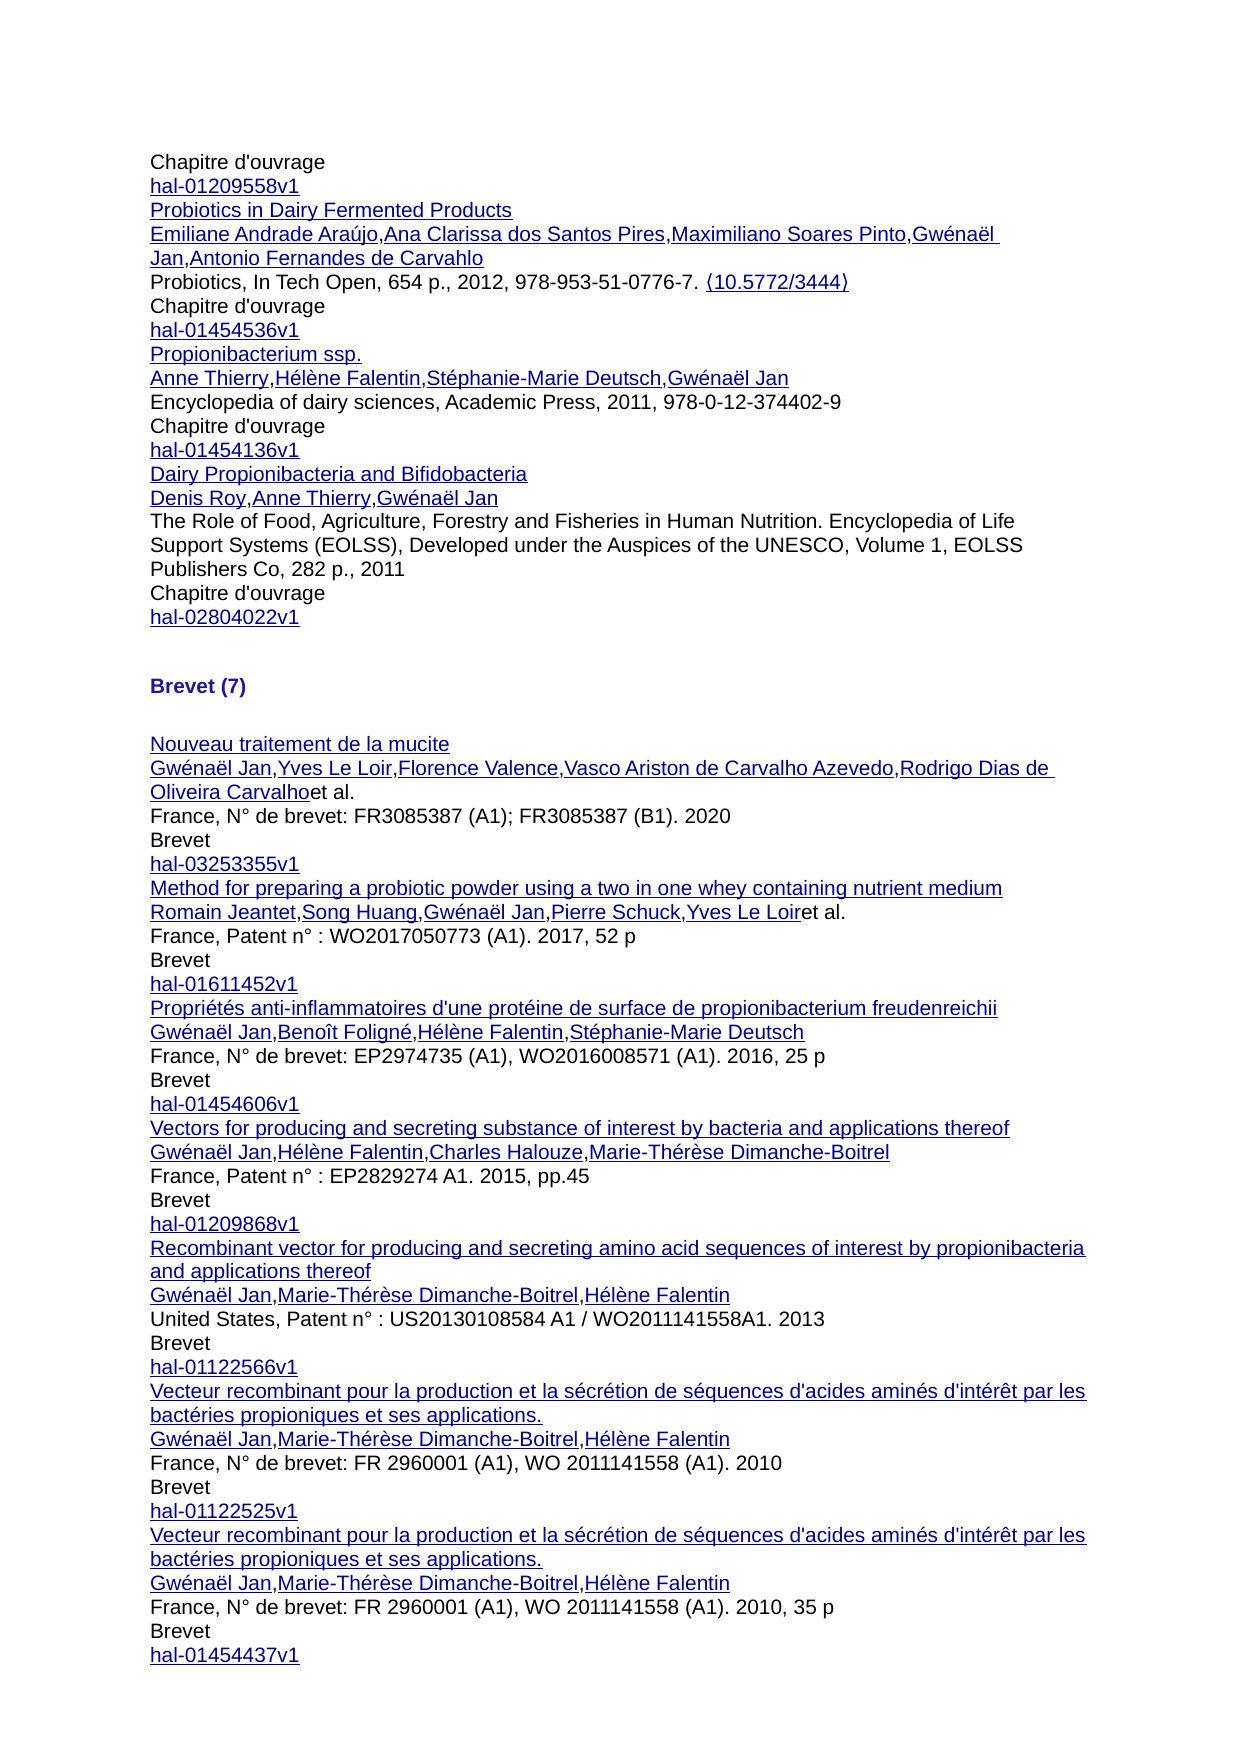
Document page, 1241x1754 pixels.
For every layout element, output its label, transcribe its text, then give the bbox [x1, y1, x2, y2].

table_cell Propionibacterium ssp. Anne Thierry,Hélène Falentin,Stéphanie-Marie Deutsch,Gwénaël Jan Encyclopedia of dairy sciences, Academic Press, 2011, 978-0-12-374402-9 Chapitre d'ouvrage hal-01454136v1 [150, 342, 1090, 461]
subtitle Brevet (7) [150, 674, 1090, 698]
table_cell Recombinant vector for producing and secreting amino acid sequences of interest by propionibacteria and applications thereof Gwénaël Jan,Marie-Thérèse Dimanche-Boitrel,Hélène Falentin United States, Patent n° : US20130108584 A1 / WO2011141558A1. 2013 Brevet hal-01122566v1 [150, 1235, 1090, 1379]
table_cell Propriétés anti-inflammatoires d'une protéine de surface de propionibacterium freudenreichii Gwénaël Jan,Benoît Foligné,Hélène Falentin,Stéphanie-Marie Deutsch France, N° de brevet: EP2974735 (A1), WO2016008571 (A1). 2016, 25 p Brevet hal-01454606v1 [150, 996, 1090, 1116]
table_cell Method for preparing a probiotic powder using a two in one whey containing nutrient medium Romain Jeantet,Song Huang,Gwénaël Jan,Pierre Schuck,Yves Le Loiret al. France, Patent n° : WO2017050773 (A1). 2017, 52 p Brevet hal-01611452v1 [150, 876, 1090, 996]
table_cell Vectors for producing and secreting substance of interest by bacteria and applications thereof Gwénaël Jan,Hélène Falentin,Charles Halouze,Marie-Thérèse Dimanche-Boitrel France, Patent n° : EP2829274 A1. 2015, pp.45 Brevet hal-01209868v1 [150, 1116, 1090, 1235]
table_cell Chapitre d'ouvrage hal-01209558v1 [150, 150, 1090, 198]
table_cell Probiotics in Dairy Fermented Products Emiliane Andrade Araújo,Ana Clarissa dos Santos Pires,Maximiliano Soares Pinto,Gwénaël Jan,Antonio Fernandes de Carvahlo Probiotics, In Tech Open, 654 p., 2012, 978-953-51-0776-7. ⟨10.5772/3444⟩ Chapitre d'ouvrage hal-01454536v1 [150, 198, 1090, 342]
table_header Nouveau traitement de la mucite Gwénaël Jan,Yves Le Loir,Florence Valence,Vasco Ariston de Carvalho Azevedo,Rodrigo Dias de Oliveira Carvalhoet al. France, N° de brevet: FR3085387 (A1); FR3085387 (B1). 2020 Brevet hal-03253355v1 [150, 732, 1090, 876]
table_cell Dairy Propionibacteria and Bifidobacteria Denis Roy,Anne Thierry,Gwénaël Jan The Role of Food, Agriculture, Forestry and Fisheries in Human Nutrition. Encyclopedia of Life Support Systems (EOLSS), Developed under the Auspices of the UNESCO, Volume 1, EOLSS Publishers Co, 282 p., 2011 Chapitre d'ouvrage hal-02804022v1 [150, 461, 1090, 629]
table_cell Vecteur recombinant pour la production et la sécrétion de séquences d'acides aminés d'intérêt par les bactéries propioniques et ses applications. Gwénaël Jan,Marie-Thérèse Dimanche-Boitrel,Hélène Falentin France, N° de brevet: FR 2960001 (A1), WO 2011141558 (A1). 2010, 35 p Brevet hal-01454437v1 [150, 1523, 1090, 1667]
table_cell Vecteur recombinant pour la production et la sécrétion de séquences d'acides aminés d'intérêt par les bactéries propioniques et ses applications. Gwénaël Jan,Marie-Thérèse Dimanche-Boitrel,Hélène Falentin France, N° de brevet: FR 2960001 (A1), WO 2011141558 (A1). 2010 Brevet hal-01122525v1 [150, 1379, 1090, 1523]
